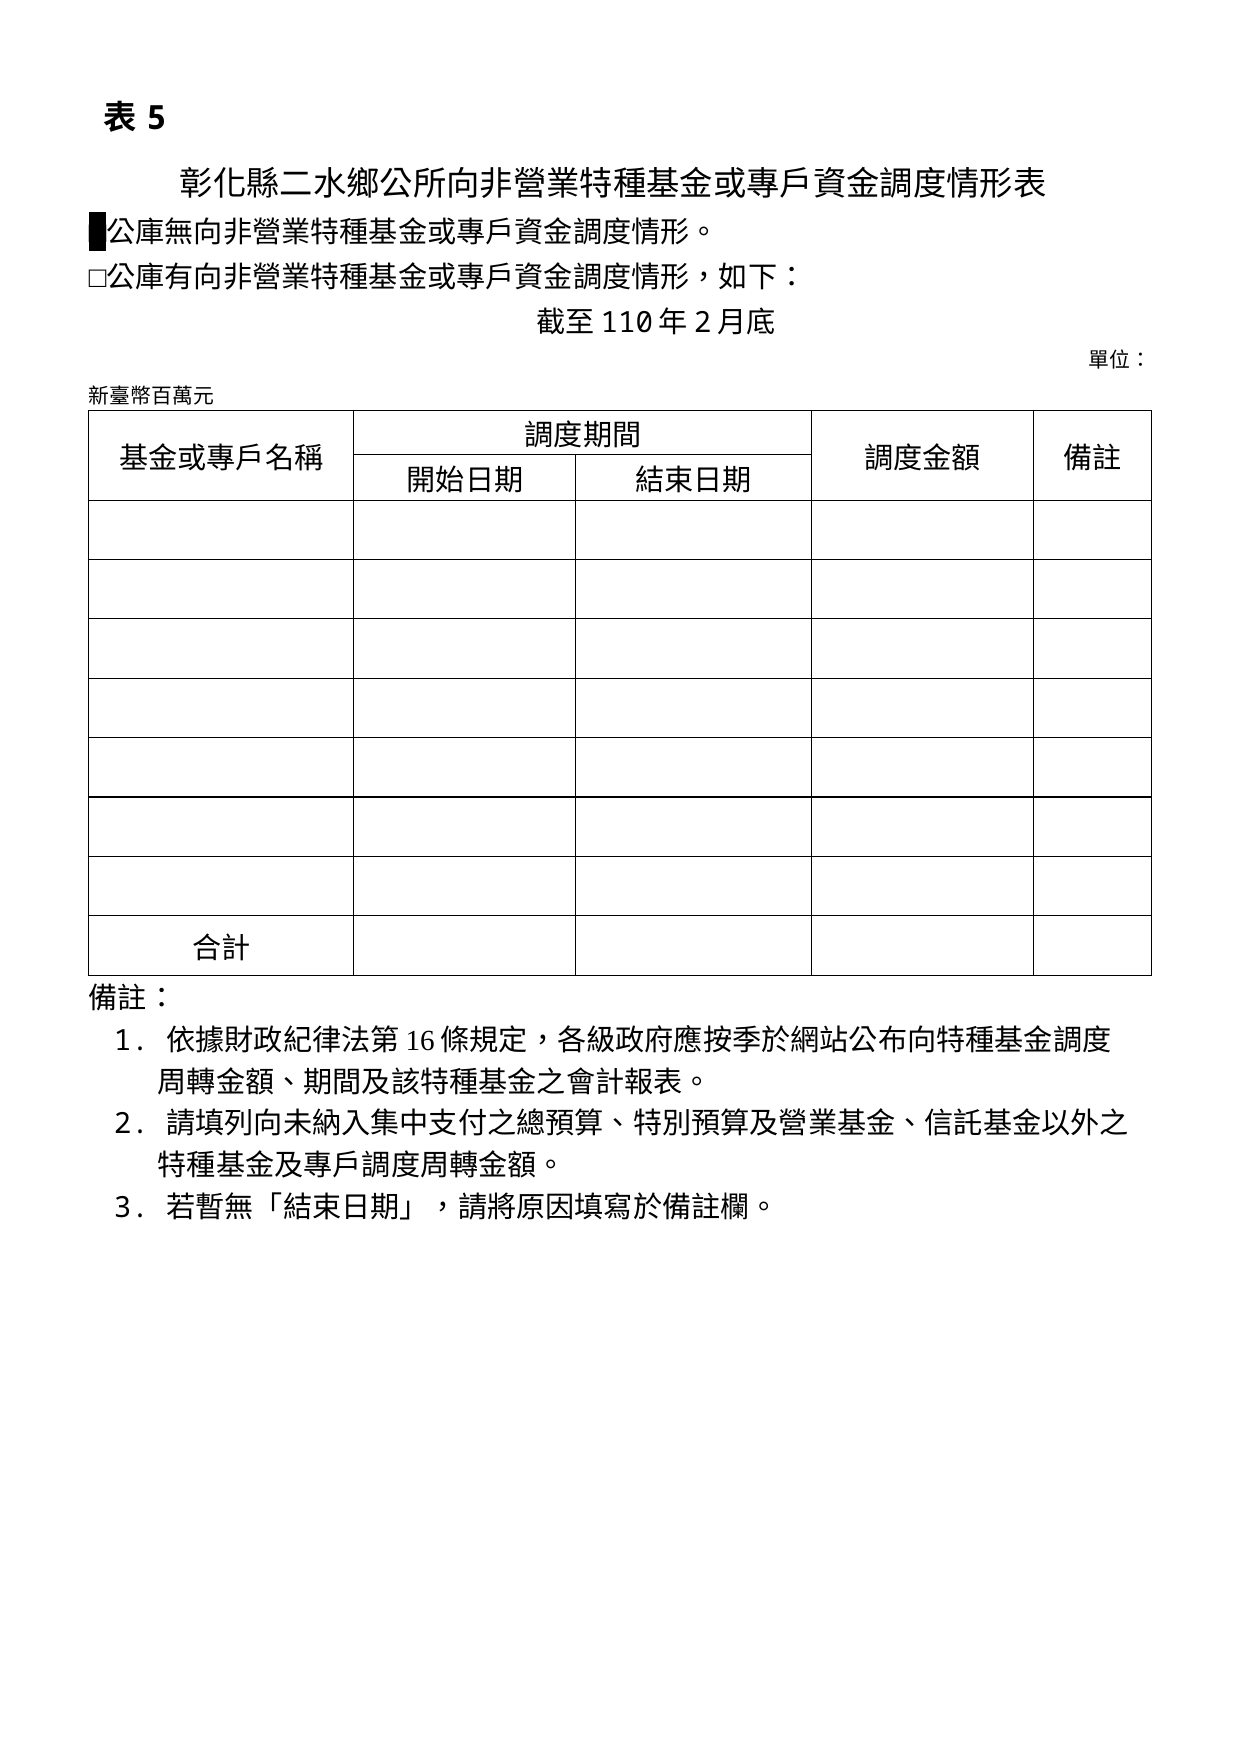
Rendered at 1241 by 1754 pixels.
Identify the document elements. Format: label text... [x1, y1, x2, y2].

table_header 調度金額 [812, 411, 1033, 499]
text 單位：新臺幣百萬元 [89, 339, 1137, 410]
text 彰化縣二水鄉公所向非營業特種基金或專戶資金調度情形表 [89, 162, 1137, 204]
table_cell [1034, 501, 1151, 559]
table_cell [1034, 738, 1151, 796]
table_cell [89, 560, 353, 618]
table_cell [354, 560, 575, 618]
table_cell [1034, 798, 1151, 856]
table_cell [576, 916, 811, 974]
table_cell 合計 [89, 916, 353, 974]
table_cell [812, 798, 1033, 856]
table_cell [354, 679, 575, 737]
table_cell [1034, 916, 1151, 974]
table_cell [576, 798, 811, 856]
table_cell [812, 619, 1033, 678]
text 1. 依據財政紀律法第16條規定，各級政府應按季於網站公布向特種基金調度周轉金額、期間及該特種基金之會計報表。 [114, 1017, 1137, 1101]
text 備註： [88, 976, 1137, 1017]
table_cell [89, 798, 353, 856]
text 2. 請填列向未納入集中支付之總預算、特別預算及營業基金、信託基金以外之特種基金及專戶調度周轉金額。 [114, 1101, 1137, 1184]
table_cell [354, 501, 575, 559]
table_cell [1034, 857, 1151, 915]
table_cell [576, 738, 811, 796]
table_cell [89, 501, 353, 559]
table_cell [576, 619, 811, 678]
text □公庫無向非營業特種基金或專戶資金調度情形。 [89, 214, 1137, 250]
table_cell [89, 738, 353, 796]
table_header 基金或專戶名稱 [89, 411, 353, 499]
table_cell [354, 798, 575, 856]
table_cell [1034, 619, 1151, 678]
table_cell 結束日期 [576, 455, 811, 499]
table_cell [812, 560, 1033, 618]
table_cell [1034, 560, 1151, 618]
table_cell [354, 619, 575, 678]
table_cell [812, 679, 1033, 737]
table_cell 開始日期 [354, 455, 575, 499]
table_cell [1034, 679, 1151, 737]
table_cell [354, 857, 575, 915]
text □公庫有向非營業特種基金或專戶資金調度情形，如下： [89, 259, 1137, 295]
table_cell [354, 916, 575, 974]
text 3. 若暫無「結束日期」，請將原因填寫於備註欄。 [114, 1184, 1137, 1226]
table_cell [812, 501, 1033, 559]
table_cell [812, 857, 1033, 915]
table_cell [354, 738, 575, 796]
table_cell [89, 679, 353, 737]
table_cell [576, 560, 811, 618]
table_cell [812, 916, 1033, 974]
table_header 調度期間 [354, 411, 811, 454]
table_cell [89, 619, 353, 678]
table_cell [576, 501, 811, 559]
table_cell [576, 679, 811, 737]
table_cell [576, 857, 811, 915]
table_header 備註 [1034, 411, 1151, 499]
text 截至110年2月底 [89, 304, 1137, 339]
table_cell [812, 738, 1033, 796]
table_cell [89, 857, 353, 915]
